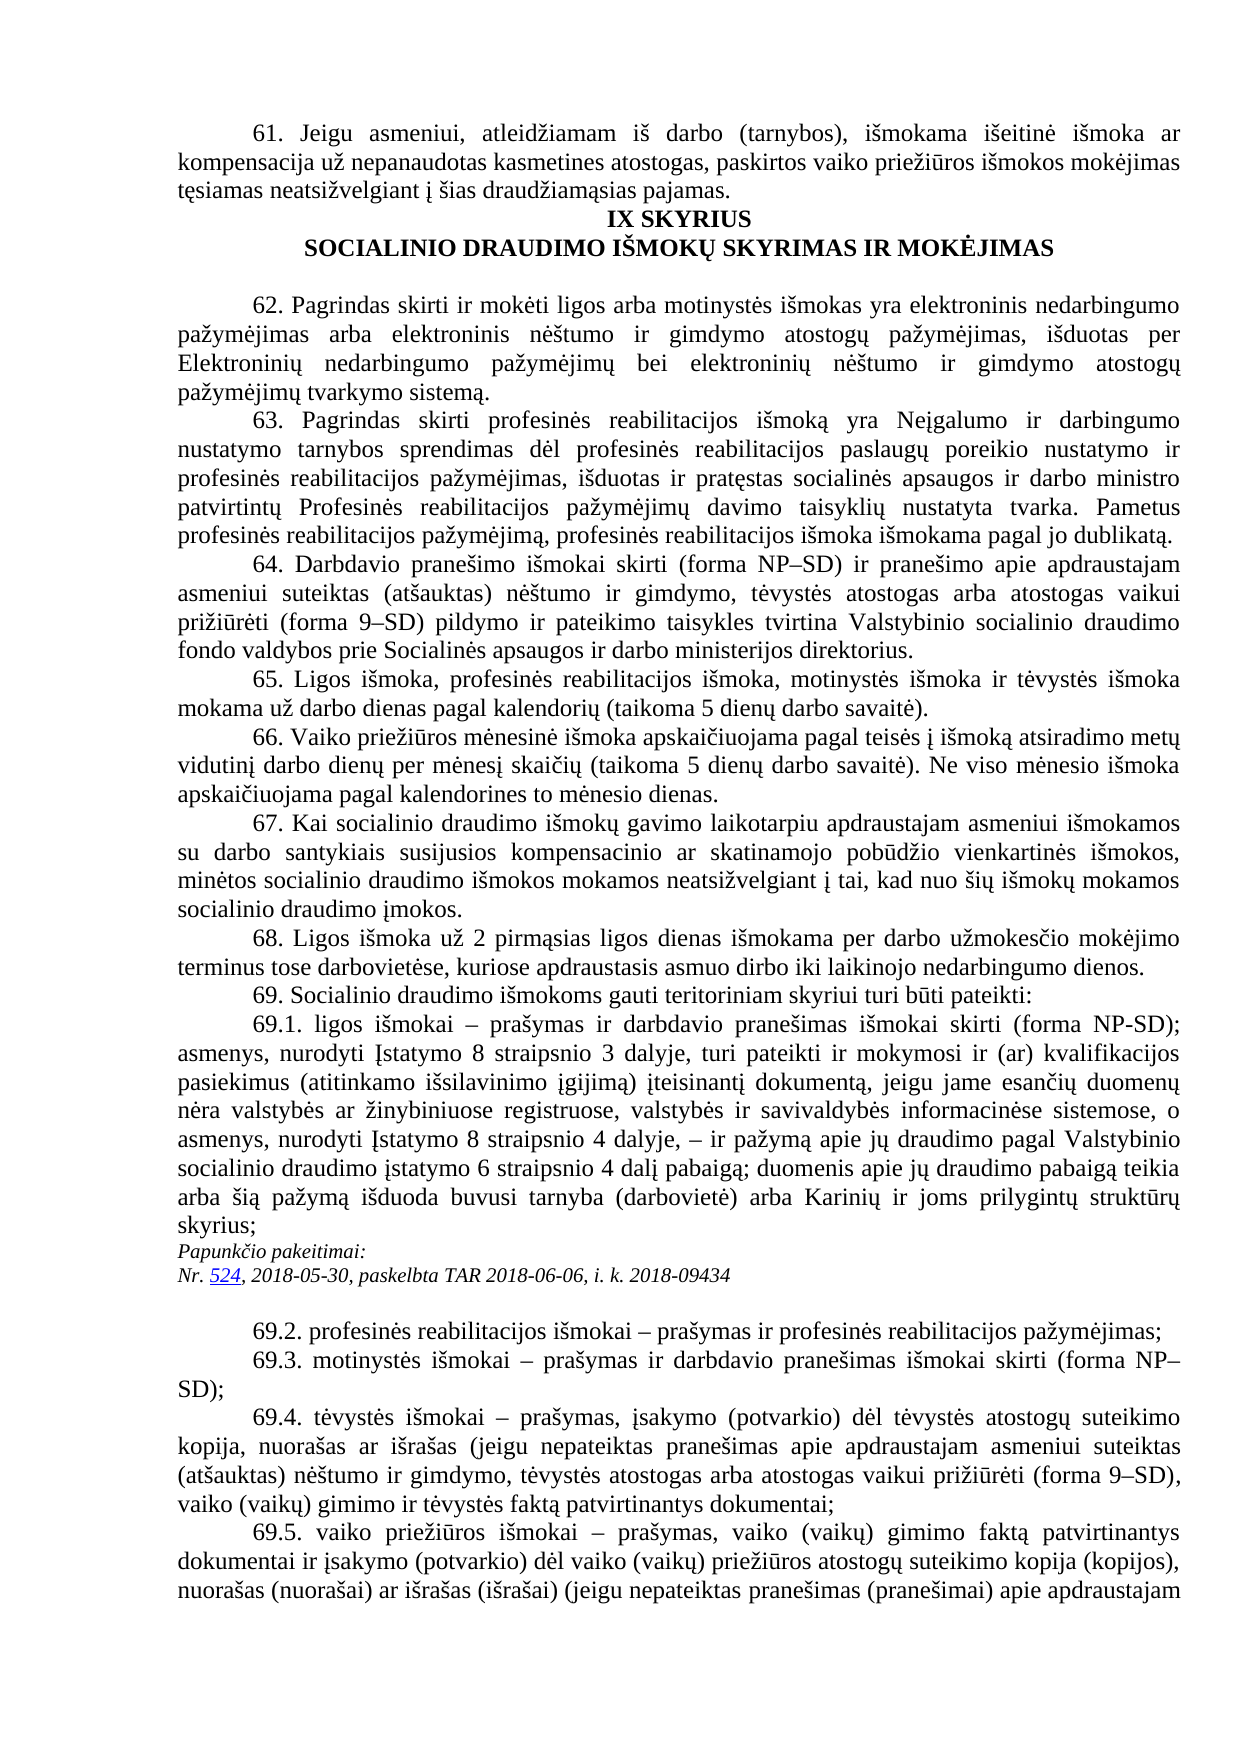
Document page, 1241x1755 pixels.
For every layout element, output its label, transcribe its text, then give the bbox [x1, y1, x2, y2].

text Papunkčio pakeitimai: [177, 1239, 1181, 1263]
text 69.5. vaiko priežiūros išmokai – prašymas, vaiko (vaikų) gimimo faktą patvirtinantys dokumentai ir įsakymo (potvarkio) dėl vaiko (vaikų) priežiūros atostogų suteikimo kopija (kopijos), nuorašas (nuorašai) ar išrašas (išrašai) (jeigu nepateiktas pranešimas (pranešimai) apie apdraustajam [177, 1517, 1181, 1604]
text 69.1. ligos išmokai – prašymas ir darbdavio pranešimas išmokai skirti (forma NP-SD); asmenys, nurodyti Įstatymo 8 straipsnio 3 dalyje, turi pateikti ir mokymosi ir (ar) kvalifikacijos pasiekimus (atitinkamo išsilavinimo įgijimą) įteisinantį dokumentą, jeigu jame esančių duomenų nėra valstybės ar žinybiniuose registruose, valstybės ir savivaldybės informacinėse sistemose, o asmenys, nurodyti Įstatymo 8 straipsnio 4 dalyje, – ir pažymą apie jų draudimo pagal Valstybinio socialinio draudimo įstatymo 6 straipsnio 4 dalį pabaigą; duomenis apie jų draudimo pabaigą teikia arba šią pažymą išduoda buvusi tarnyba (darbovietė) arba Karinių ir joms prilygintų struktūrų skyrius; [177, 1009, 1181, 1239]
text 63. Pagrindas skirti profesinės reabilitacijos išmoką yra Neįgalumo ir darbingumo nustatymo tarnybos sprendimas dėl profesinės reabilitacijos paslaugų poreikio nustatymo ir profesinės reabilitacijos pažymėjimas, išduotas ir pratęstas socialinės apsaugos ir darbo ministro patvirtintų Profesinės reabilitacijos pažymėjimų davimo taisyklių nustatyta tvarka. Pametus profesinės reabilitacijos pažymėjimą, profesinės reabilitacijos išmoka išmokama pagal jo dublikatą. [177, 406, 1181, 549]
text 69. Socialinio draudimo išmokoms gauti teritoriniam skyriui turi būti pateikti: [177, 981, 1181, 1009]
text 66. Vaiko priežiūros mėnesinė išmoka apskaičiuojama pagal teisės į išmoką atsiradimo metų vidutinį darbo dienų per mėnesį skaičių (taikoma 5 dienų darbo savaitė). Ne viso mėnesio išmoka apskaičiuojama pagal kalendorines to mėnesio dienas. [177, 722, 1181, 808]
text 62. Pagrindas skirti ir mokėti ligos arba motinystės išmokas yra elektroninis nedarbingumo pažymėjimas arba elektroninis nėštumo ir gimdymo atostogų pažymėjimas, išduotas per Elektroninių nedarbingumo pažymėjimų bei elektroninių nėštumo ir gimdymo atostogų pažymėjimų tvarkymo sistemą. [177, 291, 1181, 406]
text 69.2. profesinės reabilitacijos išmokai – prašymas ir profesinės reabilitacijos pažymėjimas; [177, 1316, 1181, 1345]
text 69.4. tėvystės išmokai – prašymas, įsakymo (potvarkio) dėl tėvystės atostogų suteikimo kopija, nuorašas ar išrašas (jeigu nepateiktas pranešimas apie apdraustajam asmeniui suteiktas (atšauktas) nėštumo ir gimdymo, tėvystės atostogas arba atostogas vaikui prižiūrėti (forma 9–SD), vaiko (vaikų) gimimo ir tėvystės faktą patvirtinantys dokumentai; [177, 1402, 1181, 1517]
text 61. Jeigu asmeniui, atleidžiamam iš darbo (tarnybos), išmokama išeitinė išmoka ar kompensacija už nepanaudotas kasmetines atostogas, paskirtos vaiko priežiūros išmokos mokėjimas tęsiamas neatsižvelgiant į šias draudžiamąsias pajamas. [177, 118, 1181, 204]
text 67. Kai socialinio draudimo išmokų gavimo laikotarpiu apdraustajam asmeniui išmokamos su darbo santykiais susijusios kompensacinio ar skatinamojo pobūdžio vienkartinės išmokos, minėtos socialinio draudimo išmokos mokamos neatsižvelgiant į tai, kad nuo šių išmokų mokamos socialinio draudimo įmokos. [177, 808, 1181, 923]
text 64. Darbdavio pranešimo išmokai skirti (forma NP–SD) ir pranešimo apie apdraustajam asmeniui suteiktas (atšauktas) nėštumo ir gimdymo, tėvystės atostogas arba atostogas vaikui prižiūrėti (forma 9–SD) pildymo ir pateikimo taisykles tvirtina Valstybinio socialinio draudimo fondo valdybos prie Socialinės apsaugos ir darbo ministerijos direktorius. [177, 549, 1181, 664]
text IX SKYRIUS [177, 204, 1181, 233]
text Nr. 524, 2018-05-30, paskelbta TAR 2018-06-06, i. k. 2018-09434 [177, 1263, 1181, 1287]
text 68. Ligos išmoka už 2 pirmąsias ligos dienas išmokama per darbo užmokesčio mokėjimo terminus tose darbovietėse, kuriose apdraustasis asmuo dirbo iki laikinojo nedarbingumo dienos. [177, 923, 1181, 981]
text SOCIALINIO DRAUDIMO IŠMOKŲ SKYRIMAS IR MOKĖJIMAS [177, 233, 1181, 262]
text 69.3. motinystės išmokai – prašymas ir darbdavio pranešimas išmokai skirti (forma NP–SD); [177, 1345, 1181, 1402]
text 65. Ligos išmoka, profesinės reabilitacijos išmoka, motinystės išmoka ir tėvystės išmoka mokama už darbo dienas pagal kalendorių (taikoma 5 dienų darbo savaitė). [177, 664, 1181, 722]
